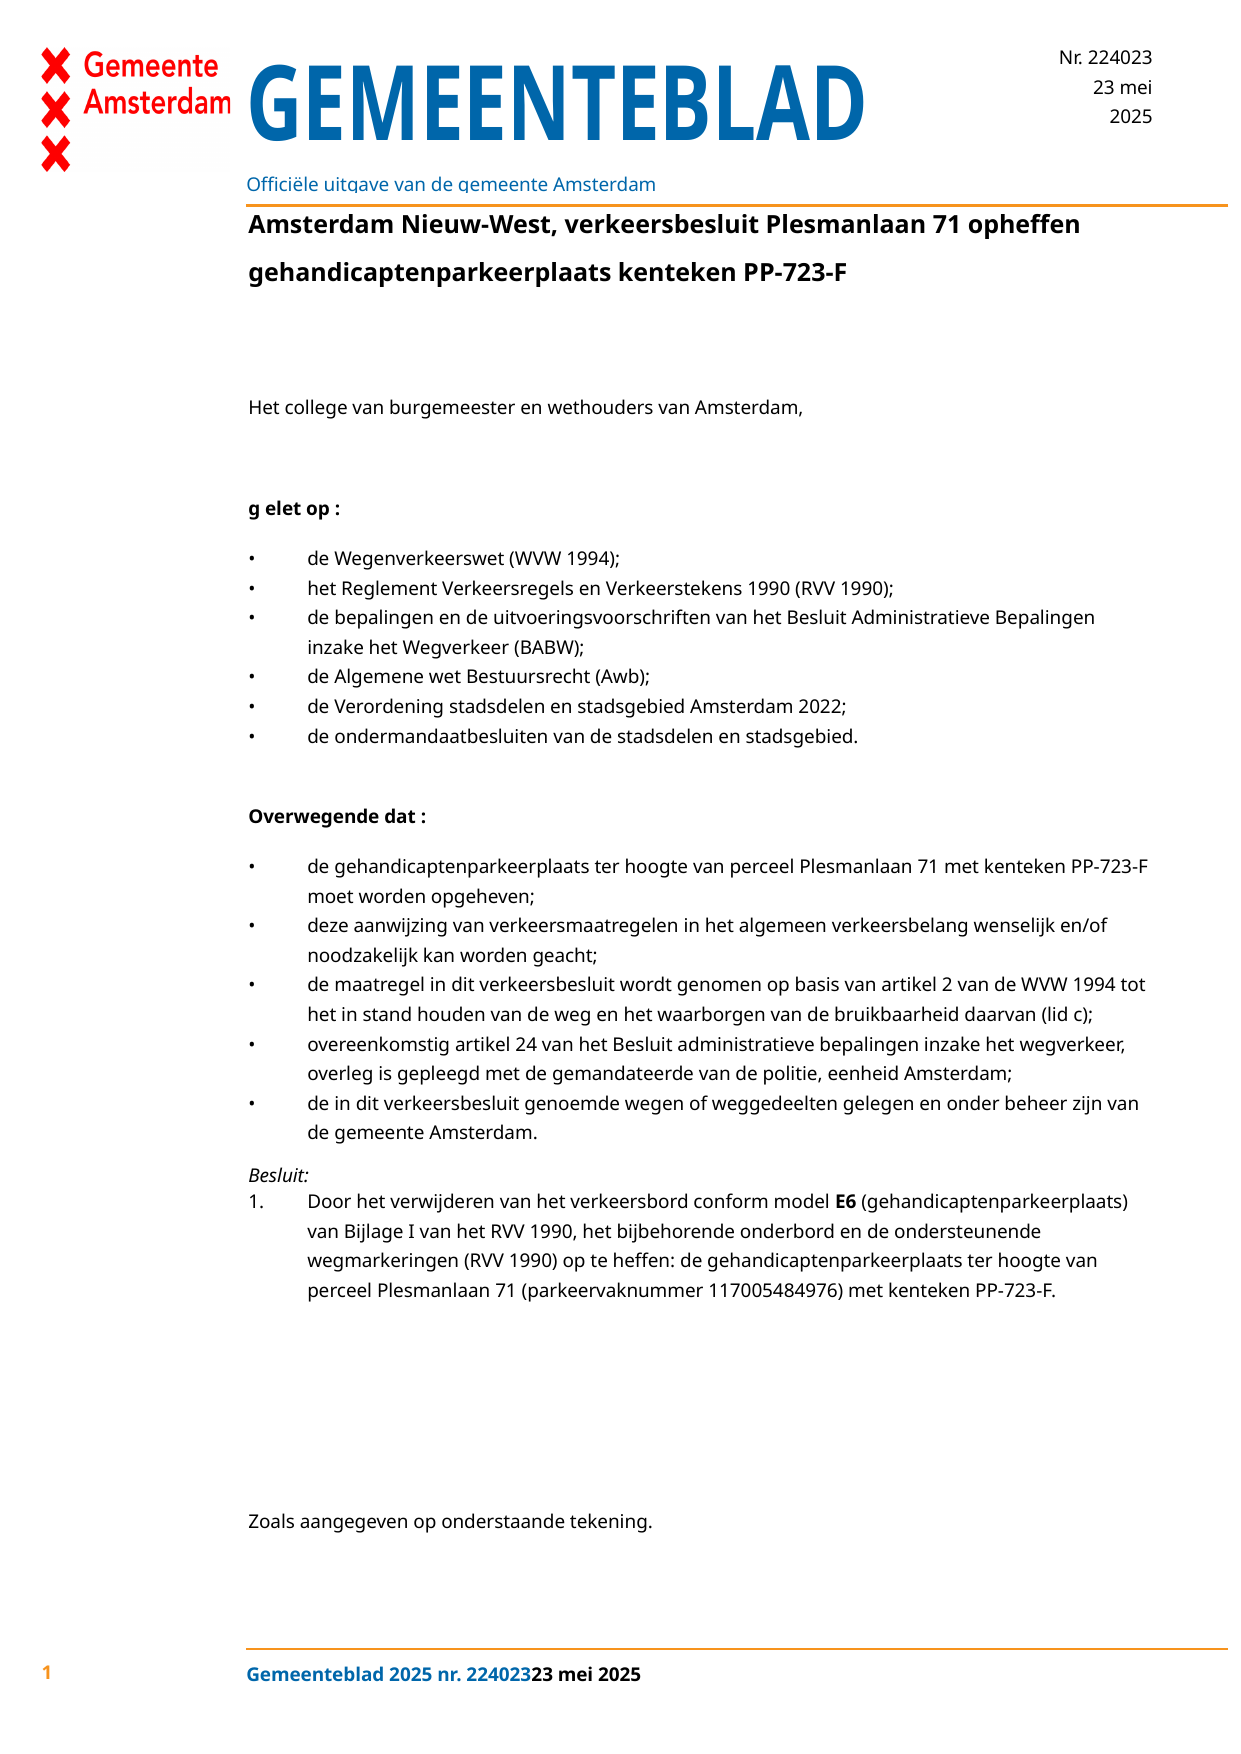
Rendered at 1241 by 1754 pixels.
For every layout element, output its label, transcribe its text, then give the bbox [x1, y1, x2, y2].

list de gehandicaptenparkeerplaats ter hoogte van perceel Plesmanlaan 71 met kenteken PP-723-F moet worden opgeheven; [248, 853, 1152, 908]
list deze aanwijzing van verkeersmaatregelen in het algemeen verkeersbelang wenselijk en/of noodzakelijk kan worden geacht; [248, 912, 1152, 968]
list de Verordening stadsdelen en stadsgebied Amsterdam 2022; [248, 693, 1152, 719]
list het Reglement Verkeersregels en Verkeerstekens 1990 (RVV 1990); [248, 575, 1152, 601]
list de Algemene wet Bestuursrecht (Awb); [248, 664, 1152, 689]
list Door het verwijderen van het verkeersbord conform model E6 (gehandicaptenparkeerplaats) van Bijlage I van het RVV 1990, het bijbehorende onderbord en de ondersteunende wegmarkeringen (RVV 1990) op te heffen: de gehandicaptenparkeerplaats ter hoogte van perceel Plesmanlaan 71 (parkeervaknummer 117005484976) met kenteken PP-723-F. [248, 1188, 1152, 1303]
text Amsterdam Nieuw-West, verkeersbesluit Plesmanlaan 71 opheffen gehandicaptenparkeerplaats kenteken PP-723-F [248, 207, 1152, 288]
list de Wegenverkeerswet (WVW 1994); [248, 545, 1152, 571]
text Besluit: [248, 1163, 1152, 1188]
list overeenkomstig artikel 24 van het Besluit administratieve bepalingen inzake het wegverkeer, overleg is gepleegd met de gemandateerde van de politie, eenheid Amsterdam; [248, 1031, 1152, 1086]
picture [41, 47, 231, 172]
list de ondermandaatbesluiten van de stadsdelen en stadsgebied. [248, 723, 1152, 748]
list de bepalingen en de uitvoeringsvoorschriften van het Besluit Administratieve Bepalingen inzake het Wegverkeer (BABW); [248, 604, 1152, 660]
text Zoals aangegeven op onderstaande tekening. [248, 1508, 1152, 1534]
list de in dit verkeersbesluit genoemde wegen of weggedeelten gelegen en onder beheer zijn van de gemeente Amsterdam. [248, 1090, 1152, 1145]
text Het college van burgemeester en wethouders van Amsterdam, [248, 394, 1152, 420]
text Overwegende dat : [248, 803, 1152, 828]
list de maatregel in dit verkeersbesluit wordt genomen op basis van artikel 2 van de WVW 1994 tot het in stand houden van de weg en het waarborgen van de bruikbaarheid daarvan (lid c); [248, 972, 1152, 1027]
text g elet op : [248, 495, 1152, 521]
